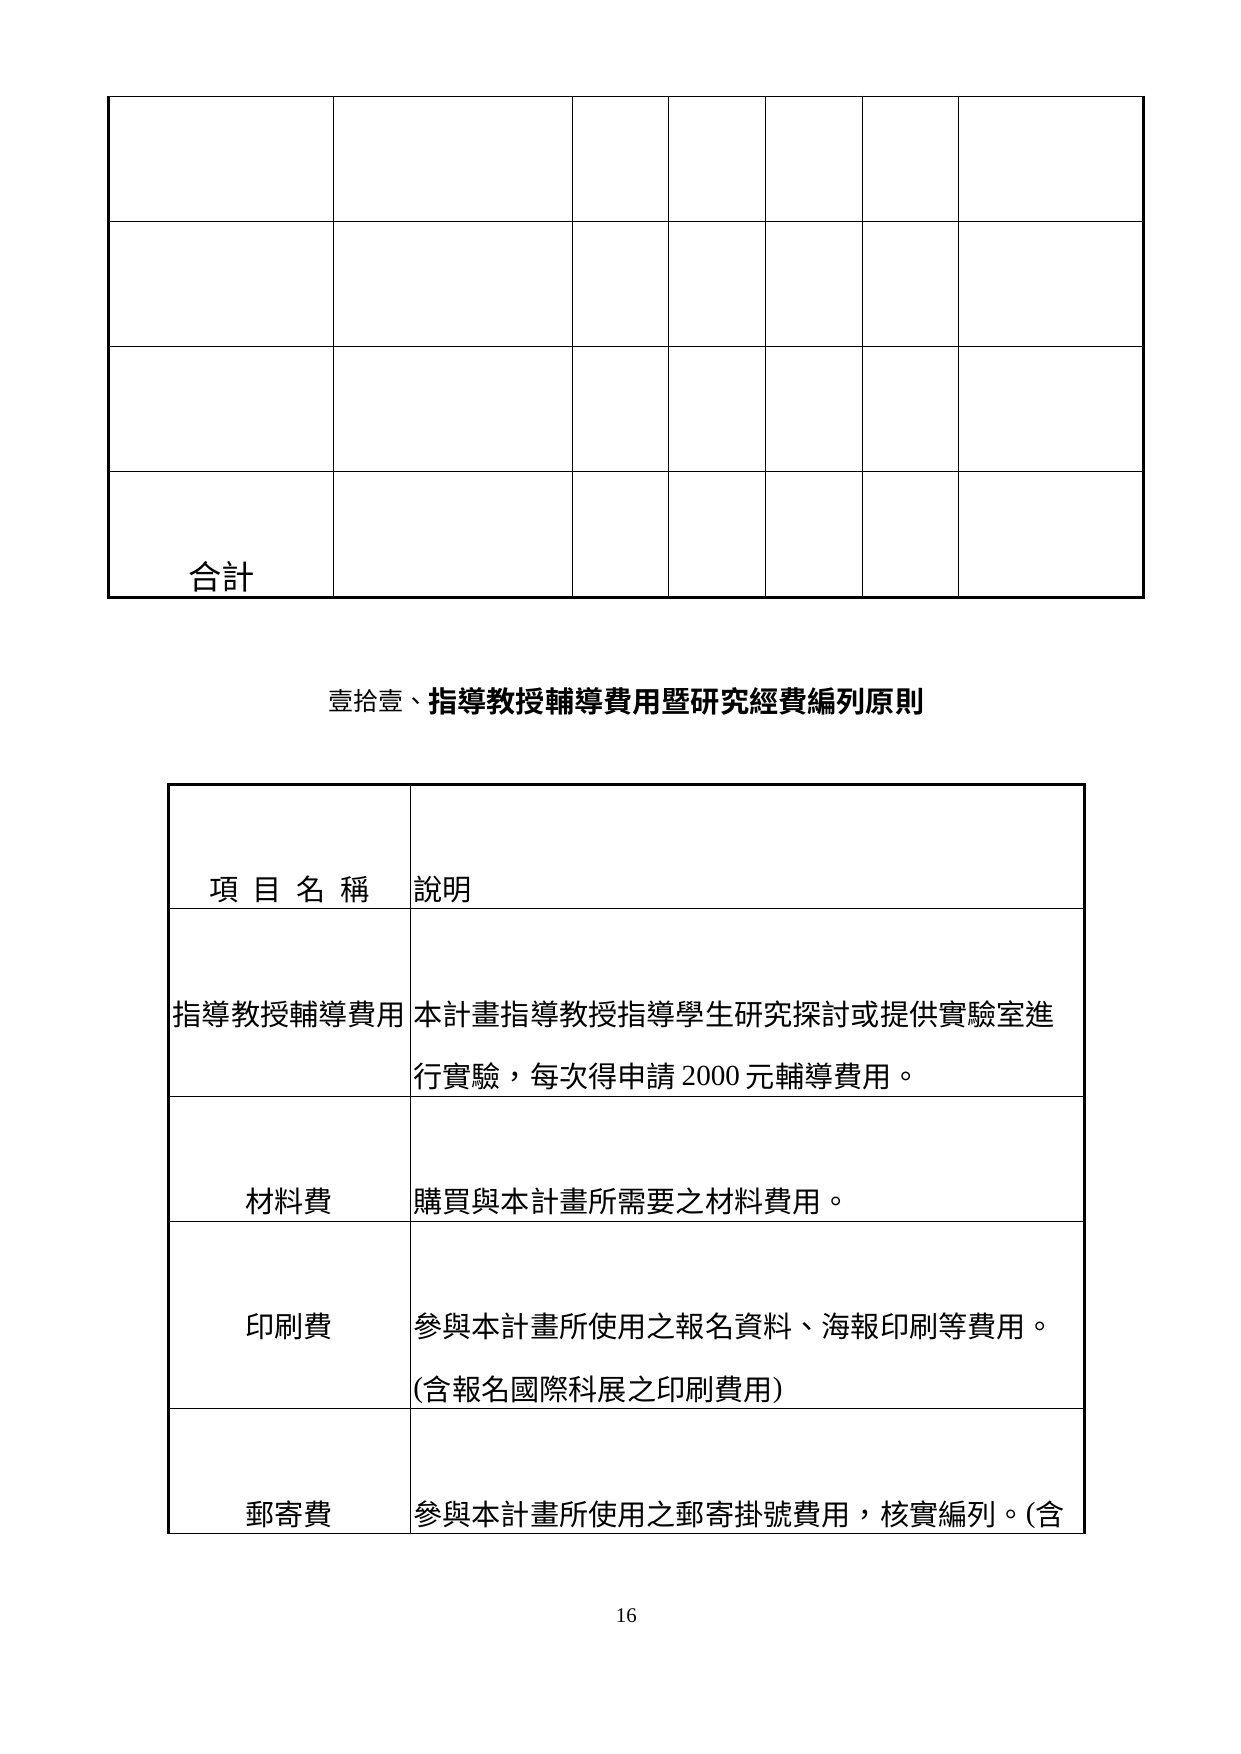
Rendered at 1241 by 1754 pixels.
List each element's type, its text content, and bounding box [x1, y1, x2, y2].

table_cell [959, 222, 1142, 346]
list 指導教授輔導費用暨研究經費編列原則 [130, 658, 1122, 721]
table_cell [110, 97, 333, 221]
table_cell [669, 347, 765, 471]
table_cell 參與本計畫所使用之郵寄掛號費用，核實編列。(含 [411, 1409, 1083, 1533]
table_cell [573, 347, 668, 471]
table_cell 合計 [110, 472, 333, 596]
table_cell 材料費 [170, 1097, 410, 1221]
table_cell [766, 97, 862, 221]
table_header 項 目 名 稱 [170, 786, 410, 908]
table_cell [334, 347, 572, 471]
table_cell [766, 347, 862, 471]
table_cell [959, 347, 1142, 471]
table_cell [573, 222, 668, 346]
table_cell [334, 222, 572, 346]
table_cell 本計畫指導教授指導學生研究探討或提供實驗室進行實驗，每次得申請2000元輔導費用。 [411, 909, 1083, 1096]
table_cell [334, 472, 572, 596]
table_cell [863, 347, 958, 471]
table_header 說明 [411, 786, 1083, 908]
table_cell 指導教授輔導費用 [170, 909, 410, 1096]
table_cell [669, 472, 765, 596]
table_cell [959, 97, 1142, 221]
table_cell [334, 97, 572, 221]
table_cell 印刷費 [170, 1222, 410, 1408]
table_cell [110, 222, 333, 346]
table_cell [863, 222, 958, 346]
table_cell [766, 472, 862, 596]
table_cell [110, 347, 333, 471]
table_cell [863, 472, 958, 596]
table_cell [959, 472, 1142, 596]
table_cell [573, 97, 668, 221]
table_cell [863, 97, 958, 221]
table_cell [669, 222, 765, 346]
table_cell 參與本計畫所使用之報名資料、海報印刷等費用。(含報名國際科展之印刷費用) [411, 1222, 1083, 1408]
table_cell 購買與本計畫所需要之材料費用。 [411, 1097, 1083, 1221]
table_cell [766, 222, 862, 346]
table_cell [573, 472, 668, 596]
table_cell [669, 97, 765, 221]
table_cell 郵寄費 [170, 1409, 410, 1533]
